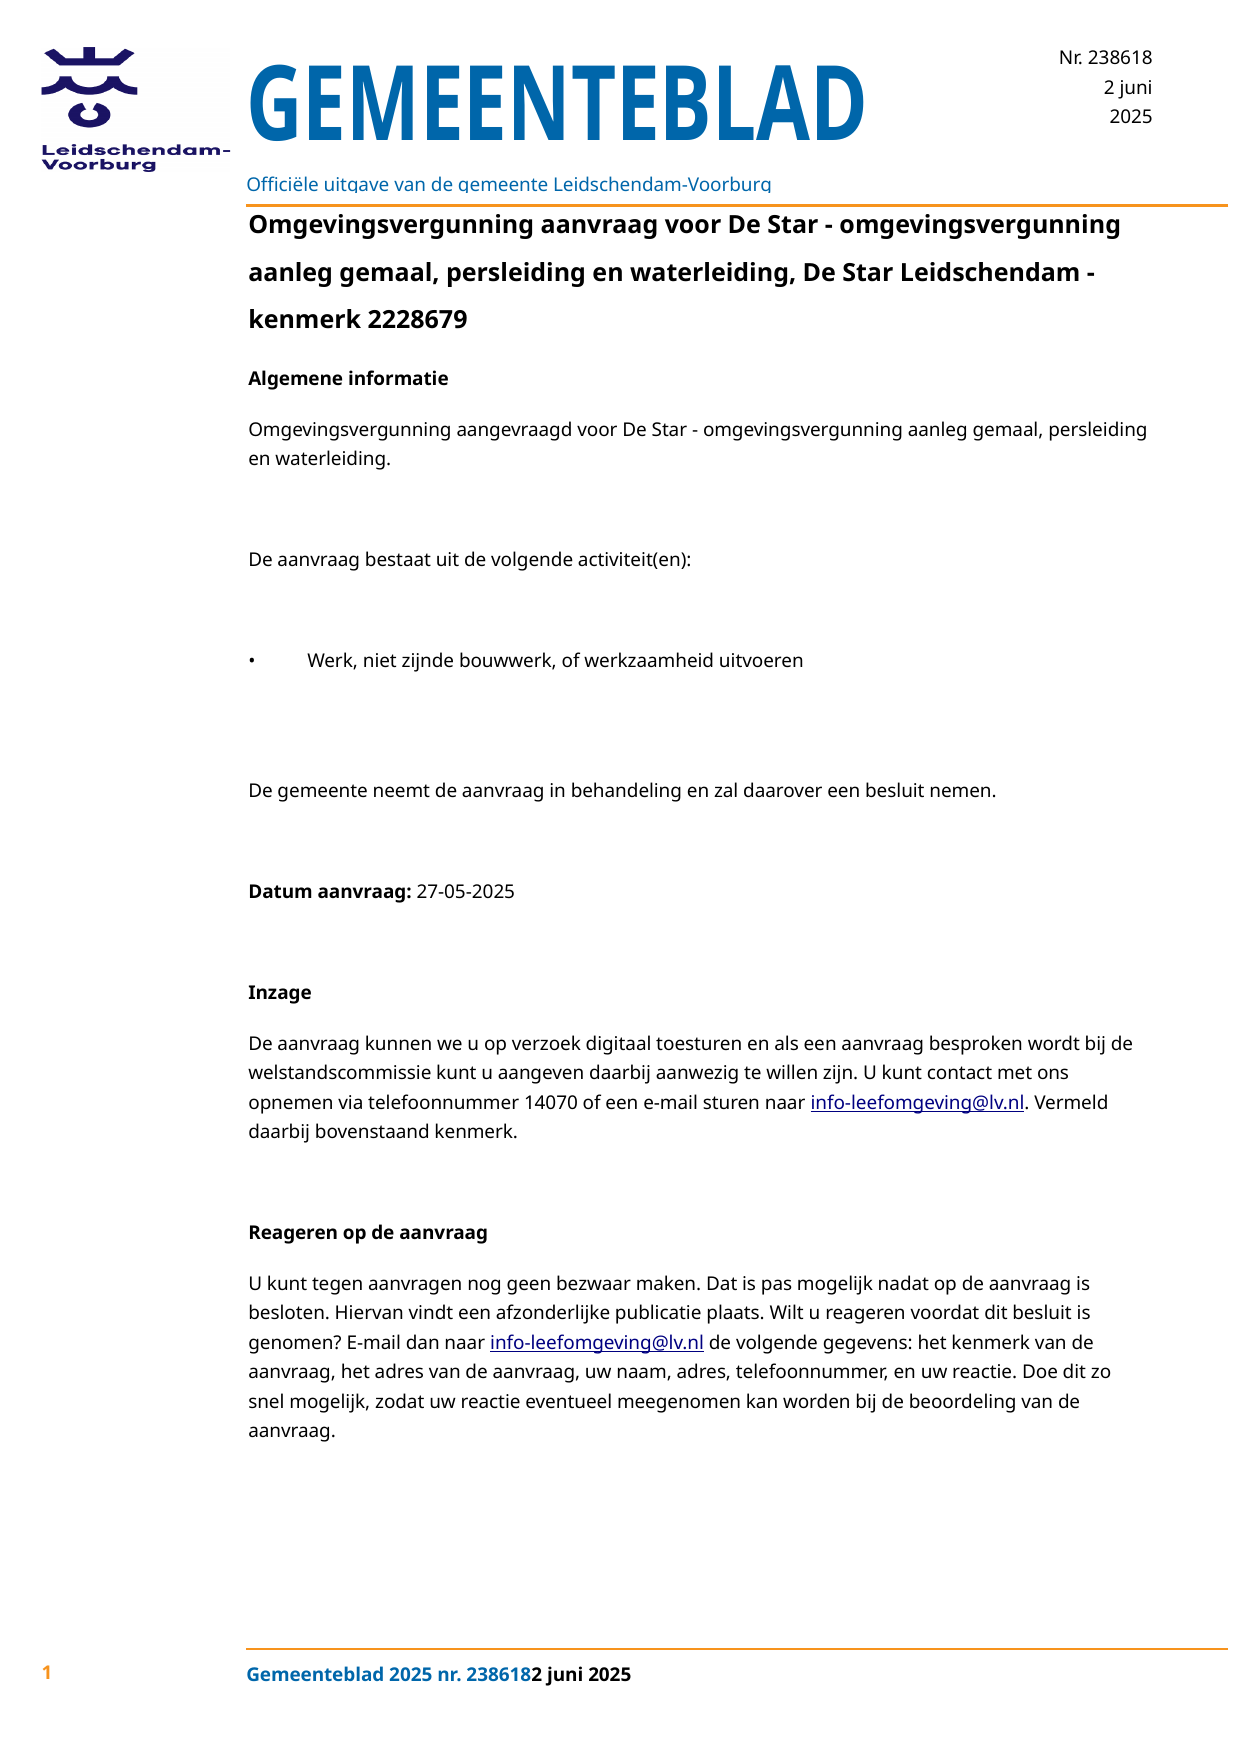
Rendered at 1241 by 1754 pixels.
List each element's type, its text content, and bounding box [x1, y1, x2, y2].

text De aanvraag bestaat uit de volgende activiteit(en): [248, 546, 1152, 572]
text Algemene informatie [248, 366, 1152, 391]
text De aanvraag kunnen we u op verzoek digitaal toesturen en als een aanvraag besproken wordt bij de welstandscommissie kunt u aangeven daarbij aanwezig te willen zijn. U kunt contact met ons opnemen via telefoonnummer 14070 of een e-mail sturen naar info-leefomgeving@lv.nl. Vermeld daarbij bovenstaand kenmerk. [248, 1030, 1152, 1144]
picture [41, 47, 231, 172]
list Werk, niet zijnde bouwwerk, of werkzaamheid uitvoeren [248, 647, 1152, 673]
text U kunt tegen aanvragen nog geen bezwaar maken. Dat is pas mogelijk nadat op de aanvraag is besloten. Hiervan vindt een afzonderlijke publicatie plaats. Wilt u reageren voordat dit besluit is genomen? E-mail dan naar info-leefomgeving@lv.nl de volgende gegevens: het kenmerk van de aanvraag, het adres van de aanvraag, uw naam, adres, telefoonnummer, en uw reactie. Doe dit zo snel mogelijk, zodat uw reactie eventueel meegenomen kan worden bij de beoordeling van de aanvraag. [248, 1270, 1152, 1443]
text Inzage [248, 979, 1152, 1005]
text De gemeente neemt de aanvraag in behandeling en zal daarover een besluit nemen. [248, 778, 1152, 803]
text Omgevingsvergunning aangevraagd voor De Star - omgevingsvergunning aanleg gemaal, persleiding en waterleiding. [248, 416, 1152, 471]
text Reageren op de aanvraag [248, 1219, 1152, 1245]
text Datum aanvraag: 27-05-2025 [248, 878, 1152, 904]
text Omgevingsvergunning aanvraag voor De Star - omgevingsvergunning aanleg gemaal, persleiding en waterleiding, De Star Leidschendam - kenmerk 2228679 [248, 207, 1152, 336]
